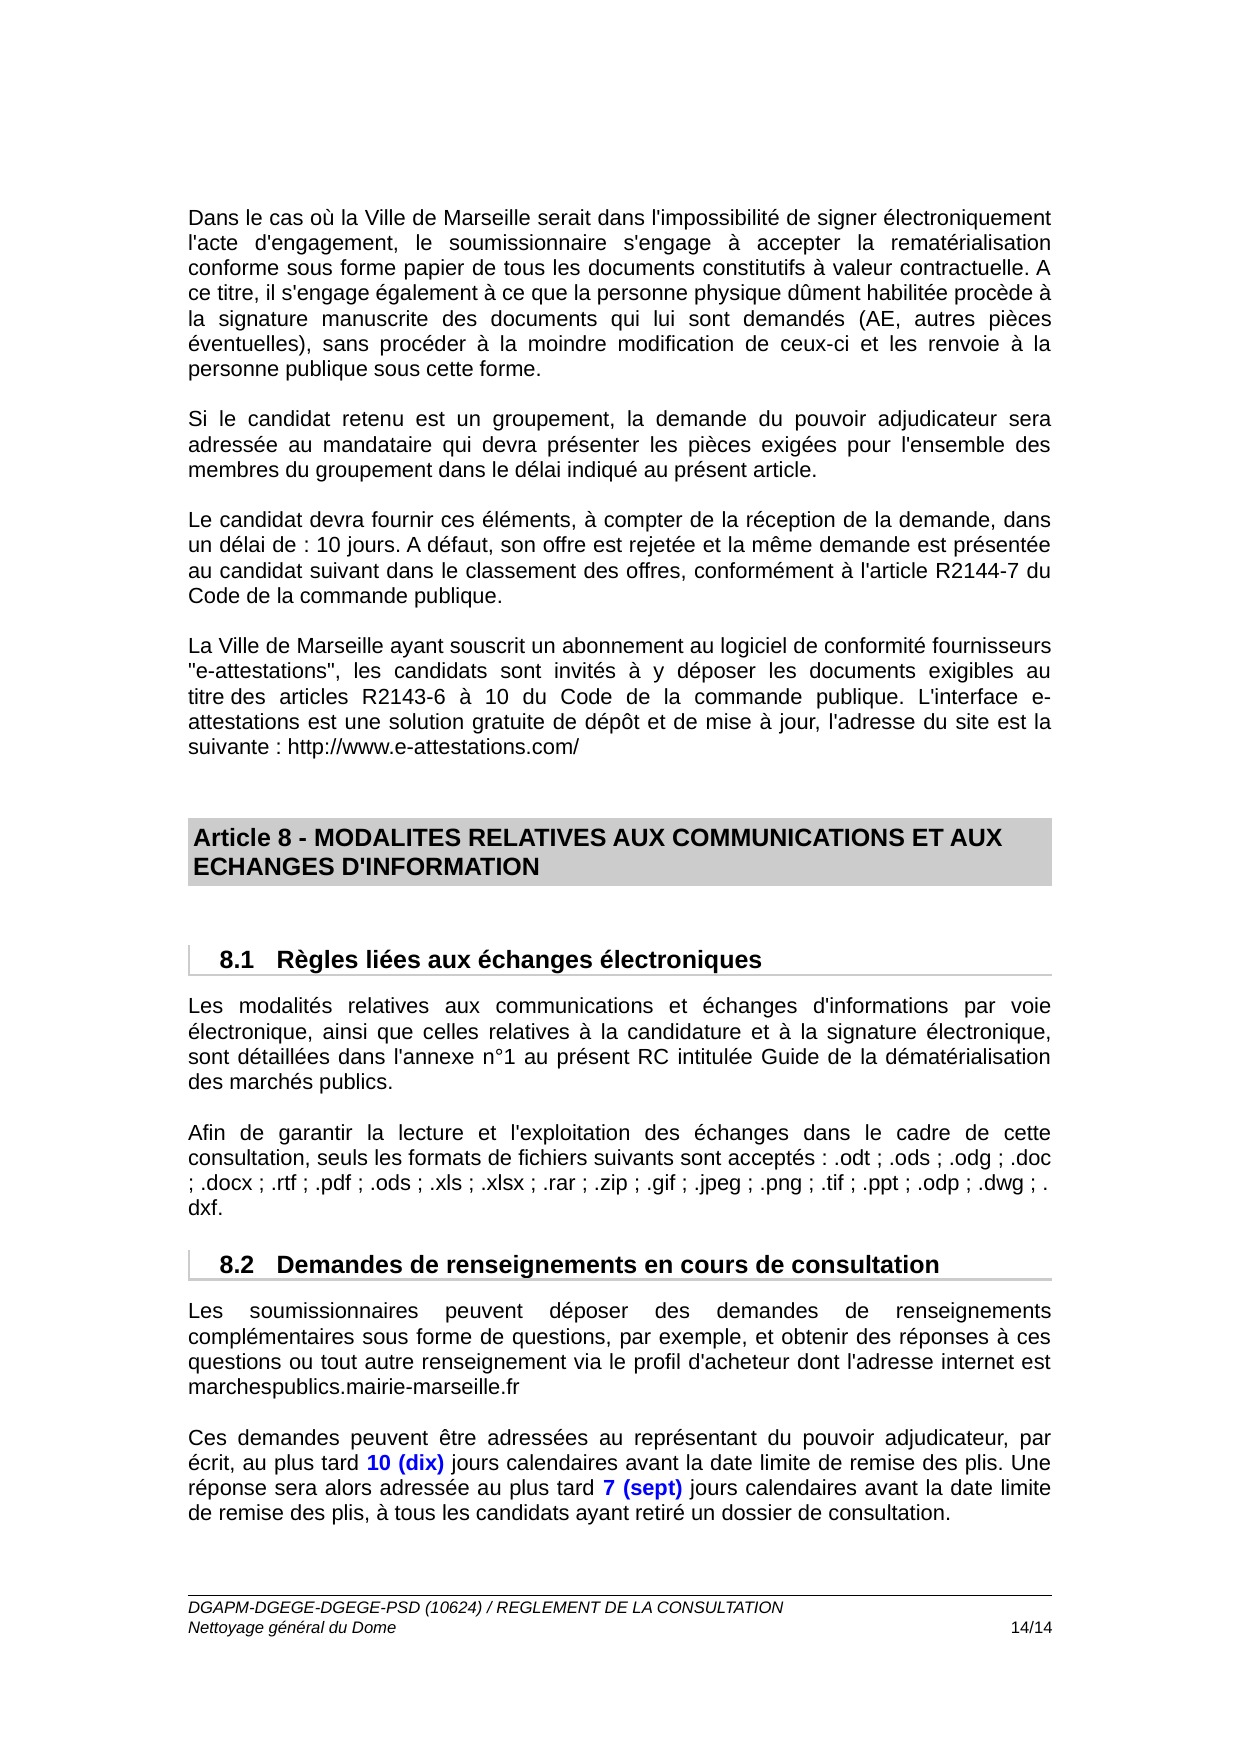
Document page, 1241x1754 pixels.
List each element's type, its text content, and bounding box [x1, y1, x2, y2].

text La Ville de Marseille ayant souscrit un abonnement au logiciel de conformité fournisseurs "e-attestations", les candidats sont invités à y déposer les documents exigibles au titre des articles R2143-6 à 10 du Code de la commande publique. L'interface e-attestations est une solution gratuite de dépôt et de mise à jour, l'adresse du site est la suivante : http://www.e-attestations.com/ [188, 633, 1052, 759]
text Afin de garantir la lecture et l'exploitation des échanges dans le cadre de cette consultation, seuls les formats de fichiers suivants sont acceptés : .odt ; .ods ; .odg ; .doc ; .docx ; .rtf ; .pdf ; .ods ; .xls ; .xlsx ; .rar ; .zip ; .gif ; .jpeg ; .png ; .tif ; .ppt ; .odp ; .dwg ; .dxf. [188, 1119, 1052, 1220]
text Les soumissionnaires peuvent déposer des demandes de renseignements complémentaires sous forme de questions, par exemple, et obtenir des réponses à ces questions ou tout autre renseignement via le profil d'acheteur dont l'adresse internet est marchespublics.mairie-marseille.fr [188, 1298, 1052, 1399]
subtitle MODALITES RELATIVES AUX COMMUNICATIONS ET AUX ECHANGES D'INFORMATION [190, 821, 1050, 884]
subtitle Règles liées aux échanges électroniques [190, 945, 1052, 974]
text Si le candidat retenu est un groupement, la demande du pouvoir adjudicateur sera adressée au mandataire qui devra présenter les pièces exigées pour l'ensemble des membres du groupement dans le délai indiqué au présent article. [188, 406, 1052, 482]
text Ces demandes peuvent être adressées au représentant du pouvoir adjudicateur, par écrit, au plus tard 10 (dix) jours calendaires avant la date limite de remise des plis. Une réponse sera alors adressée au plus tard 7 (sept) jours calendaires avant la date limite de remise des plis, à tous les candidats ayant retiré un dossier de consultation. [188, 1424, 1052, 1525]
subtitle Demandes de renseignements en cours de consultation [190, 1250, 1052, 1278]
text Le candidat devra fournir ces éléments, à compter de la réception de la demande, dans un délai de : 10 jours. A défaut, son offre est rejetée et la même demande est présentée au candidat suivant dans le classement des offres, conformément à l'article R2144-7 du Code de la commande publique. [188, 507, 1052, 608]
text Les modalités relatives aux communications et échanges d'informations par voie électronique, ainsi que celles relatives à la candidature et à la signature électronique, sont détaillées dans l'annexe n°1 au présent RC intitulée Guide de la dématérialisation des marchés publics. [188, 993, 1052, 1094]
text Dans le cas où la Ville de Marseille serait dans l'impossibilité de signer électroniquement l'acte d'engagement, le soumissionnaire s'engage à accepter la rematérialisation conforme sous forme papier de tous les documents constitutifs à valeur contractuelle. A ce titre, il s'engage également à ce que la personne physique dûment habilitée procède à la signature manuscrite des documents qui lui sont demandés (AE, autres pièces éventuelles), sans procéder à la moindre modification de ceux-ci et les renvoie à la personne publique sous cette forme. [188, 204, 1052, 381]
